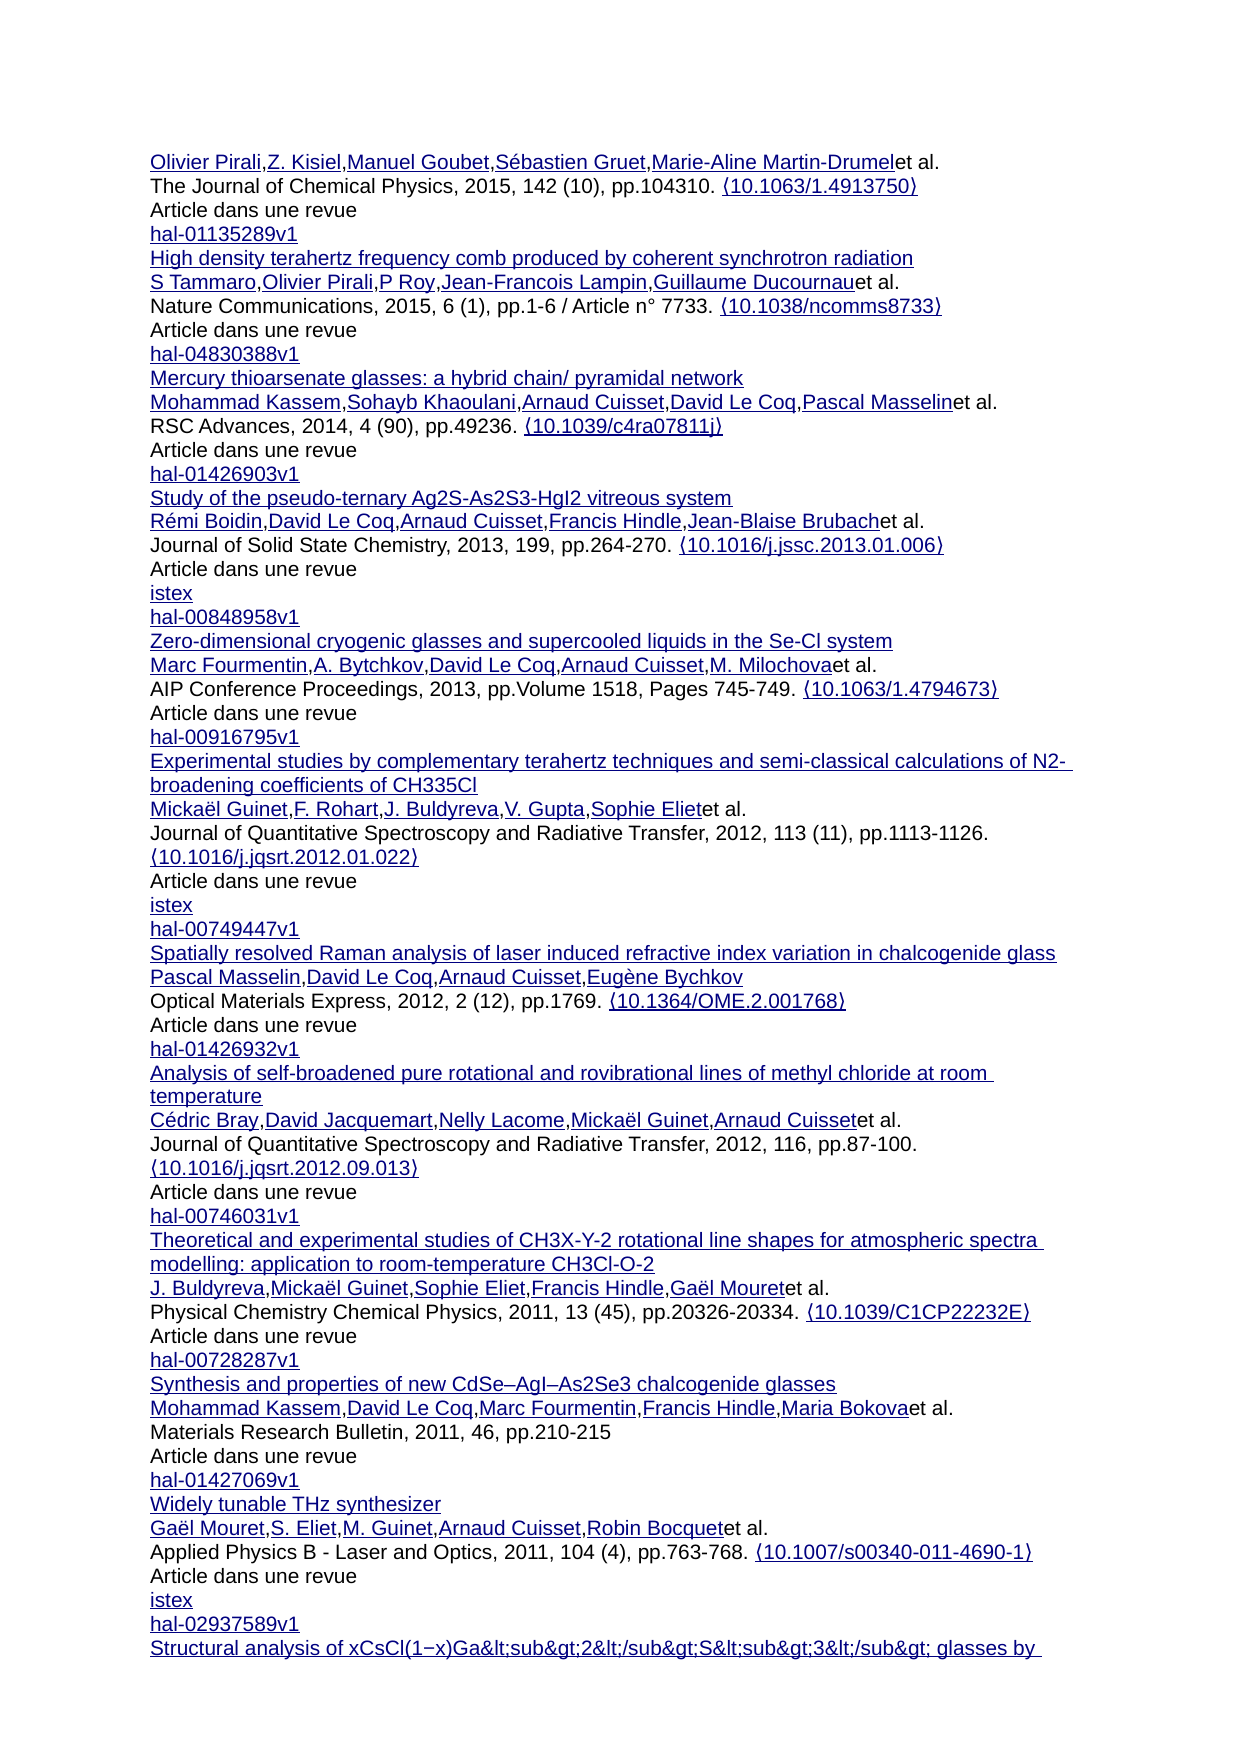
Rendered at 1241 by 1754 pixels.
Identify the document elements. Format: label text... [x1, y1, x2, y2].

table_cell Mercury thioarsenate glasses: a hybrid chain/ pyramidal network Mohammad Kassem,Sohayb Khaoulani,Arnaud Cuisset,David Le Coq,Pascal Masselinet al. RSC Advances, 2014, 4 (90), pp.49236. ⟨10.1039/c4ra07811j⟩ Article dans une revue hal-01426903v1 [150, 366, 1090, 485]
table_cell Theoretical and experimental studies of CH3X-Y-2 rotational line shapes for atmospheric spectra modelling: application to room-temperature CH3Cl-O-2 J. Buldyreva,Mickaël Guinet,Sophie Eliet,Francis Hindle,Gaël Mouretet al. Physical Chemistry Chemical Physics, 2011, 13 (45), pp.20326-20334. ⟨10.1039/C1CP22232E⟩ Article dans une revue hal-00728287v1 [150, 1228, 1090, 1372]
table_cell Synthesis and properties of new CdSe–AgI–As2Se3 chalcogenide glasses Mohammad Kassem,David Le Coq,Marc Fourmentin,Francis Hindle,Maria Bokovaet al. Materials Research Bulletin, 2011, 46, pp.210-215 Article dans une revue hal-01427069v1 [150, 1372, 1090, 1492]
table_cell Experimental studies by complementary terahertz techniques and semi-classical calculations of N2- broadening coefficients of CH335Cl Mickaël Guinet,F. Rohart,J. Buldyreva,V. Gupta,Sophie Elietet al. Journal of Quantitative Spectroscopy and Radiative Transfer, 2012, 113 (11), pp.1113-1126. ⟨10.1016/j.jqsrt.2012.01.022⟩ Article dans une revue istex hal-00749447v1 [150, 749, 1090, 941]
table_cell Spatially resolved Raman analysis of laser induced refractive index variation in chalcogenide glass Pascal Masselin,David Le Coq,Arnaud Cuisset,Eugène Bychkov Optical Materials Express, 2012, 2 (12), pp.1769. ⟨10.1364/OME.2.001768⟩ Article dans une revue hal-01426932v1 [150, 941, 1090, 1060]
table_cell High density terahertz frequency comb produced by coherent synchrotron radiation S Tammaro,Olivier Pirali,P Roy,Jean-Francois Lampin,Guillaume Ducournauet al. Nature Communications, 2015, 6 (1), pp.1-6 / Article n° 7733. ⟨10.1038/ncomms8733⟩ Article dans une revue hal-04830388v1 [150, 246, 1090, 366]
table_cell Olivier Pirali,Z. Kisiel,Manuel Goubet,Sébastien Gruet,Marie-Aline Martin-Drumelet al. The Journal of Chemical Physics, 2015, 142 (10), pp.104310. ⟨10.1063/1.4913750⟩ Article dans une revue hal-01135289v1 [150, 150, 1090, 246]
table_cell Analysis of self-broadened pure rotational and rovibrational lines of methyl chloride at room temperature Cédric Bray,David Jacquemart,Nelly Lacome,Mickaël Guinet,Arnaud Cuissetet al. Journal of Quantitative Spectroscopy and Radiative Transfer, 2012, 116, pp.87-100. ⟨10.1016/j.jqsrt.2012.09.013⟩ Article dans une revue hal-00746031v1 [150, 1060, 1090, 1228]
table_cell Study of the pseudo-ternary Ag2S-As2S3-HgI2 vitreous system Rémi Boidin,David Le Coq,Arnaud Cuisset,Francis Hindle,Jean-Blaise Brubachet al. Journal of Solid State Chemistry, 2013, 199, pp.264-270. ⟨10.1016/j.jssc.2013.01.006⟩ Article dans une revue istex hal-00848958v1 [150, 485, 1090, 629]
table_cell Zero-dimensional cryogenic glasses and supercooled liquids in the Se-Cl system Marc Fourmentin,A. Bytchkov,David Le Coq,Arnaud Cuisset,M. Milochovaet al. AIP Conference Proceedings, 2013, pp.Volume 1518, Pages 745-749. ⟨10.1063/1.4794673⟩ Article dans une revue hal-00916795v1 [150, 629, 1090, 749]
table_cell Structural analysis of xCsCl(1−x)Ga&lt;sub&gt;2&lt;/sub&gt;S&lt;sub&gt;3&lt;/sub&gt; glasses by [150, 1635, 1090, 1659]
table_cell Widely tunable THz synthesizer Gaël Mouret,S. Eliet,M. Guinet,Arnaud Cuisset,Robin Bocquetet al. Applied Physics B - Laser and Optics, 2011, 104 (4), pp.763-768. ⟨10.1007/s00340-011-4690-1⟩ Article dans une revue istex hal-02937589v1 [150, 1492, 1090, 1635]
